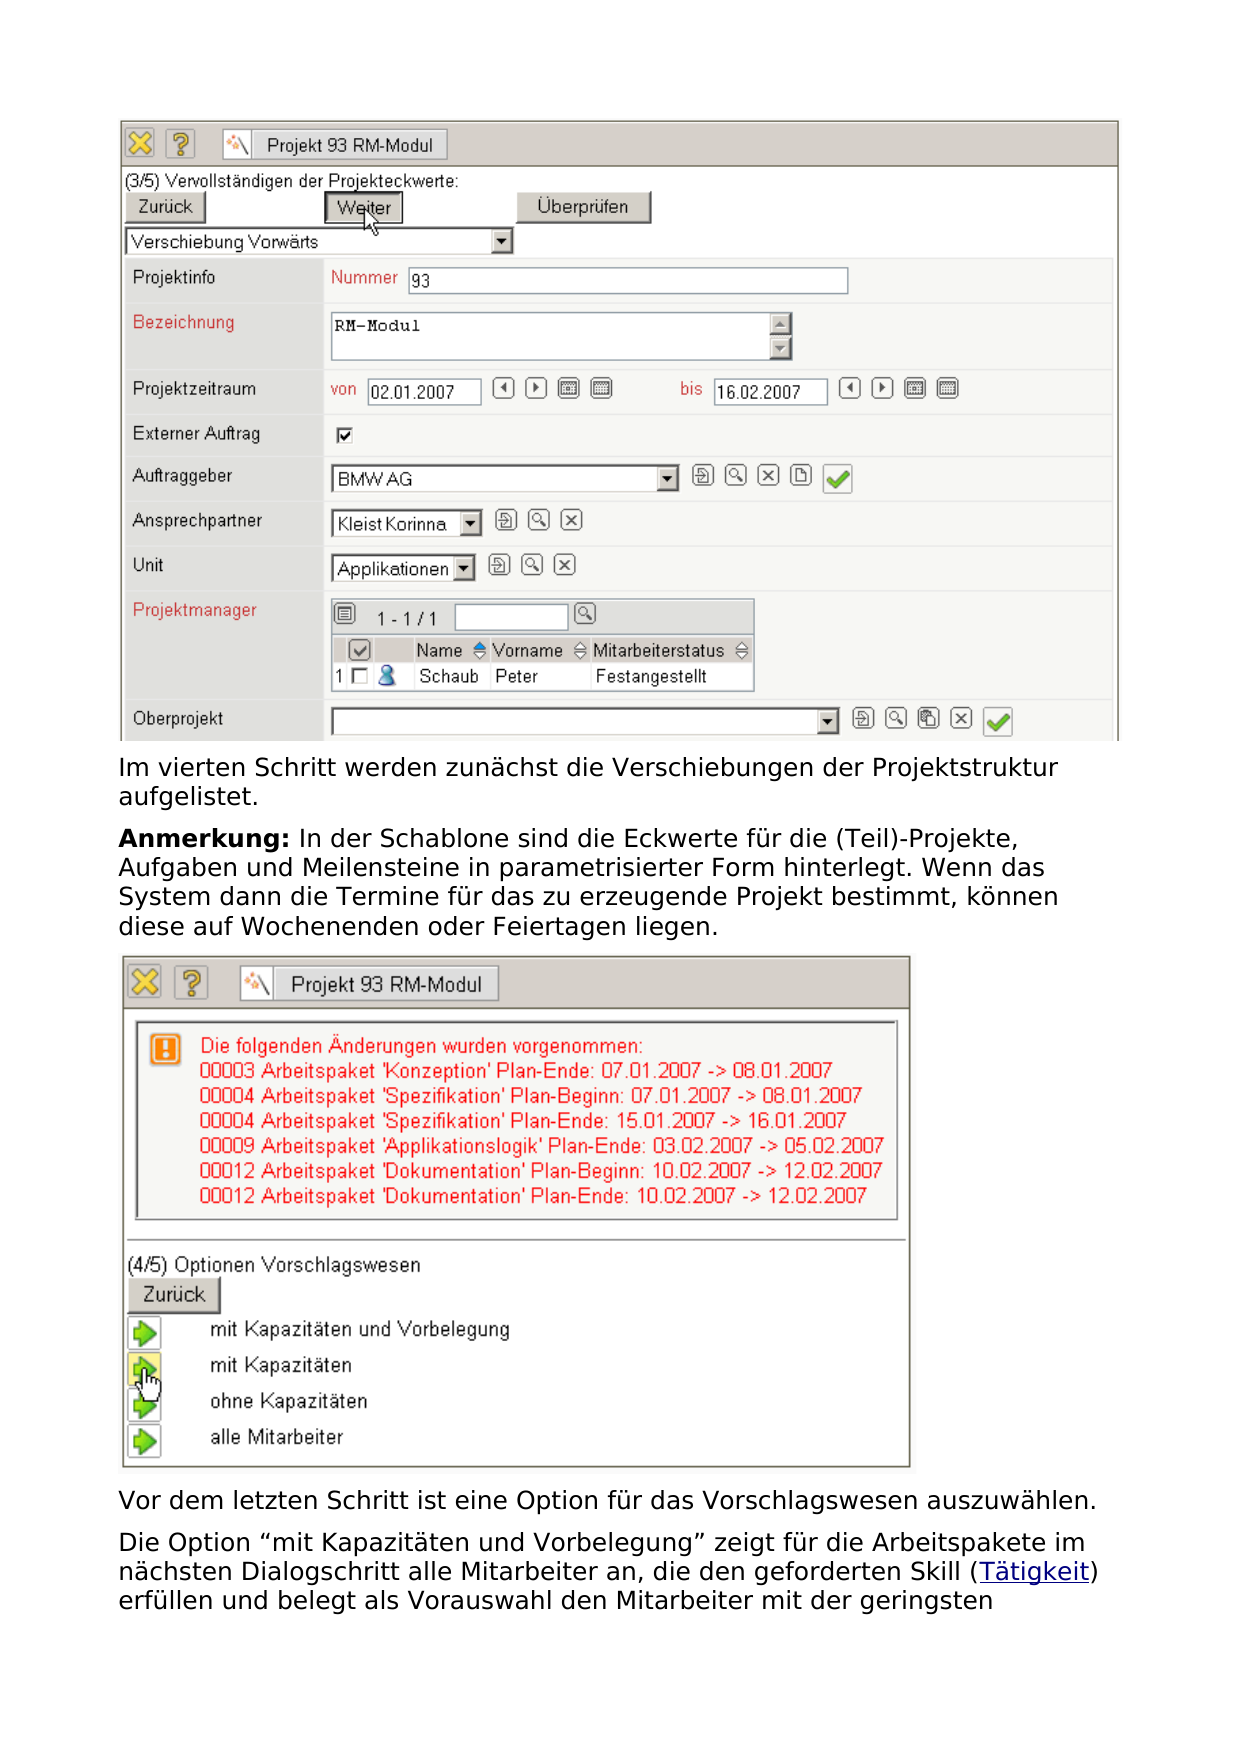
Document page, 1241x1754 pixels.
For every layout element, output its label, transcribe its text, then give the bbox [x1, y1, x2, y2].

text Im vierten Schritt werden zunächst die Verschiebungen der Projektstruktur aufgelistet. [118, 753, 1122, 812]
text Vor dem letzten Schritt ist eine Option für das Vorschlagswesen auszuwählen. [118, 1486, 1122, 1515]
picture [118, 118, 1123, 741]
picture [118, 953, 917, 1474]
text Die Option “mit Kapazitäten und Vorbelegung” zeigt für die Arbeitspakete im nächsten Dialogschritt alle Mitarbeiter an, die den geforderten Skill (Tätigkeit) erfüllen und belegt als Vorauswahl den Mitarbeiter mit der geringsten [118, 1528, 1122, 1615]
text Anmerkung: In der Schablone sind die Eckwerte für die (Teil)-Projekte, Aufgaben und Meilensteine in parametrisierter Form hinterlegt. Wenn das System dann die Termine für das zu erzeugende Projekt bestimmt, können diese auf Wochenenden oder Feiertagen liegen. [118, 824, 1122, 941]
